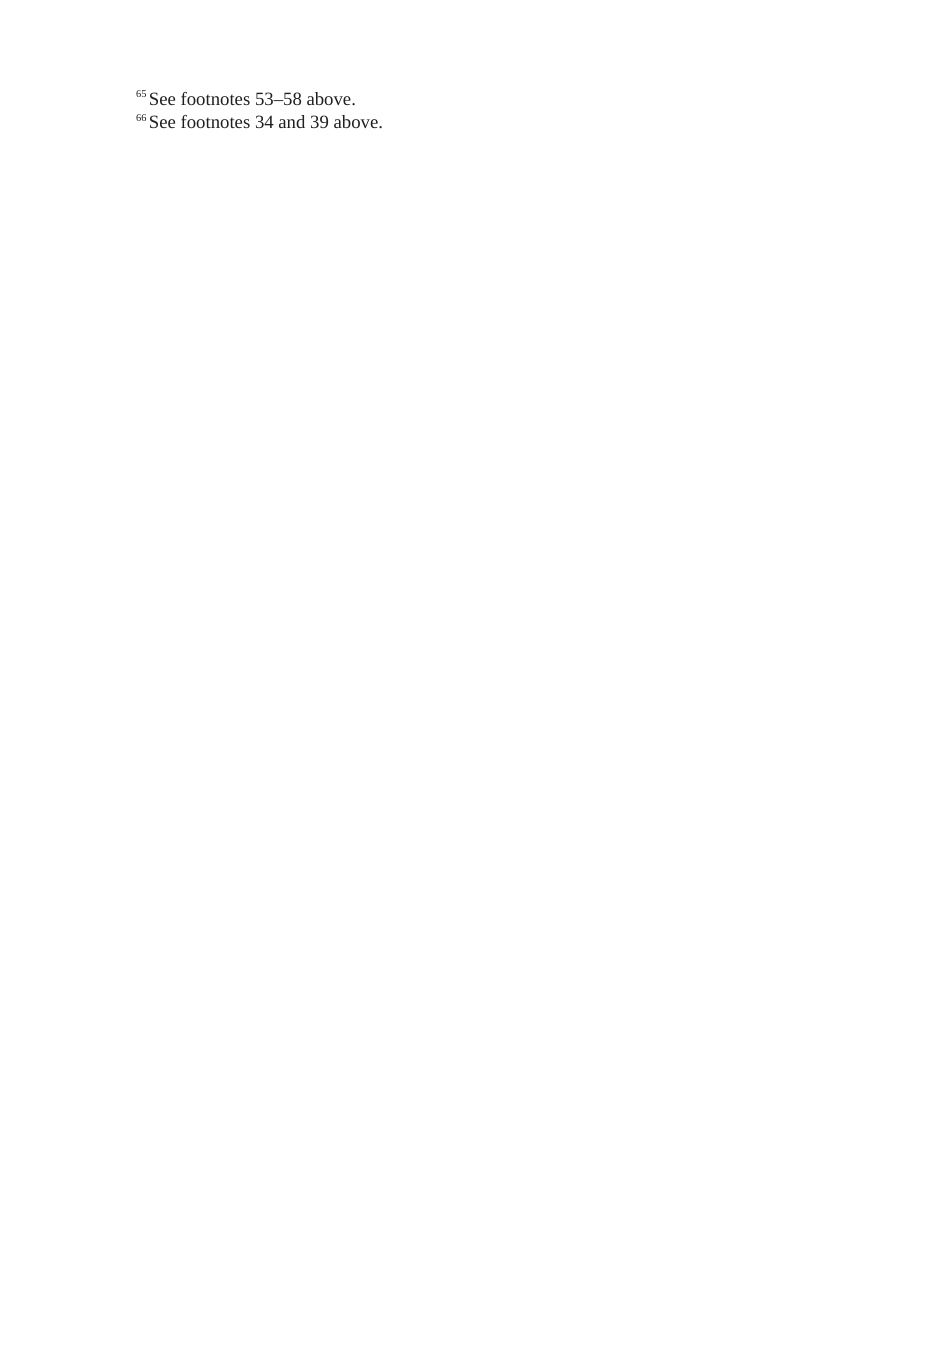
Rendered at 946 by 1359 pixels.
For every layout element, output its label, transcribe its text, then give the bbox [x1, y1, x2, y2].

text 65 See footnotes 53–58 above. [136, 87, 846, 109]
text 66 See footnotes 34 and 39 above. [136, 111, 846, 133]
